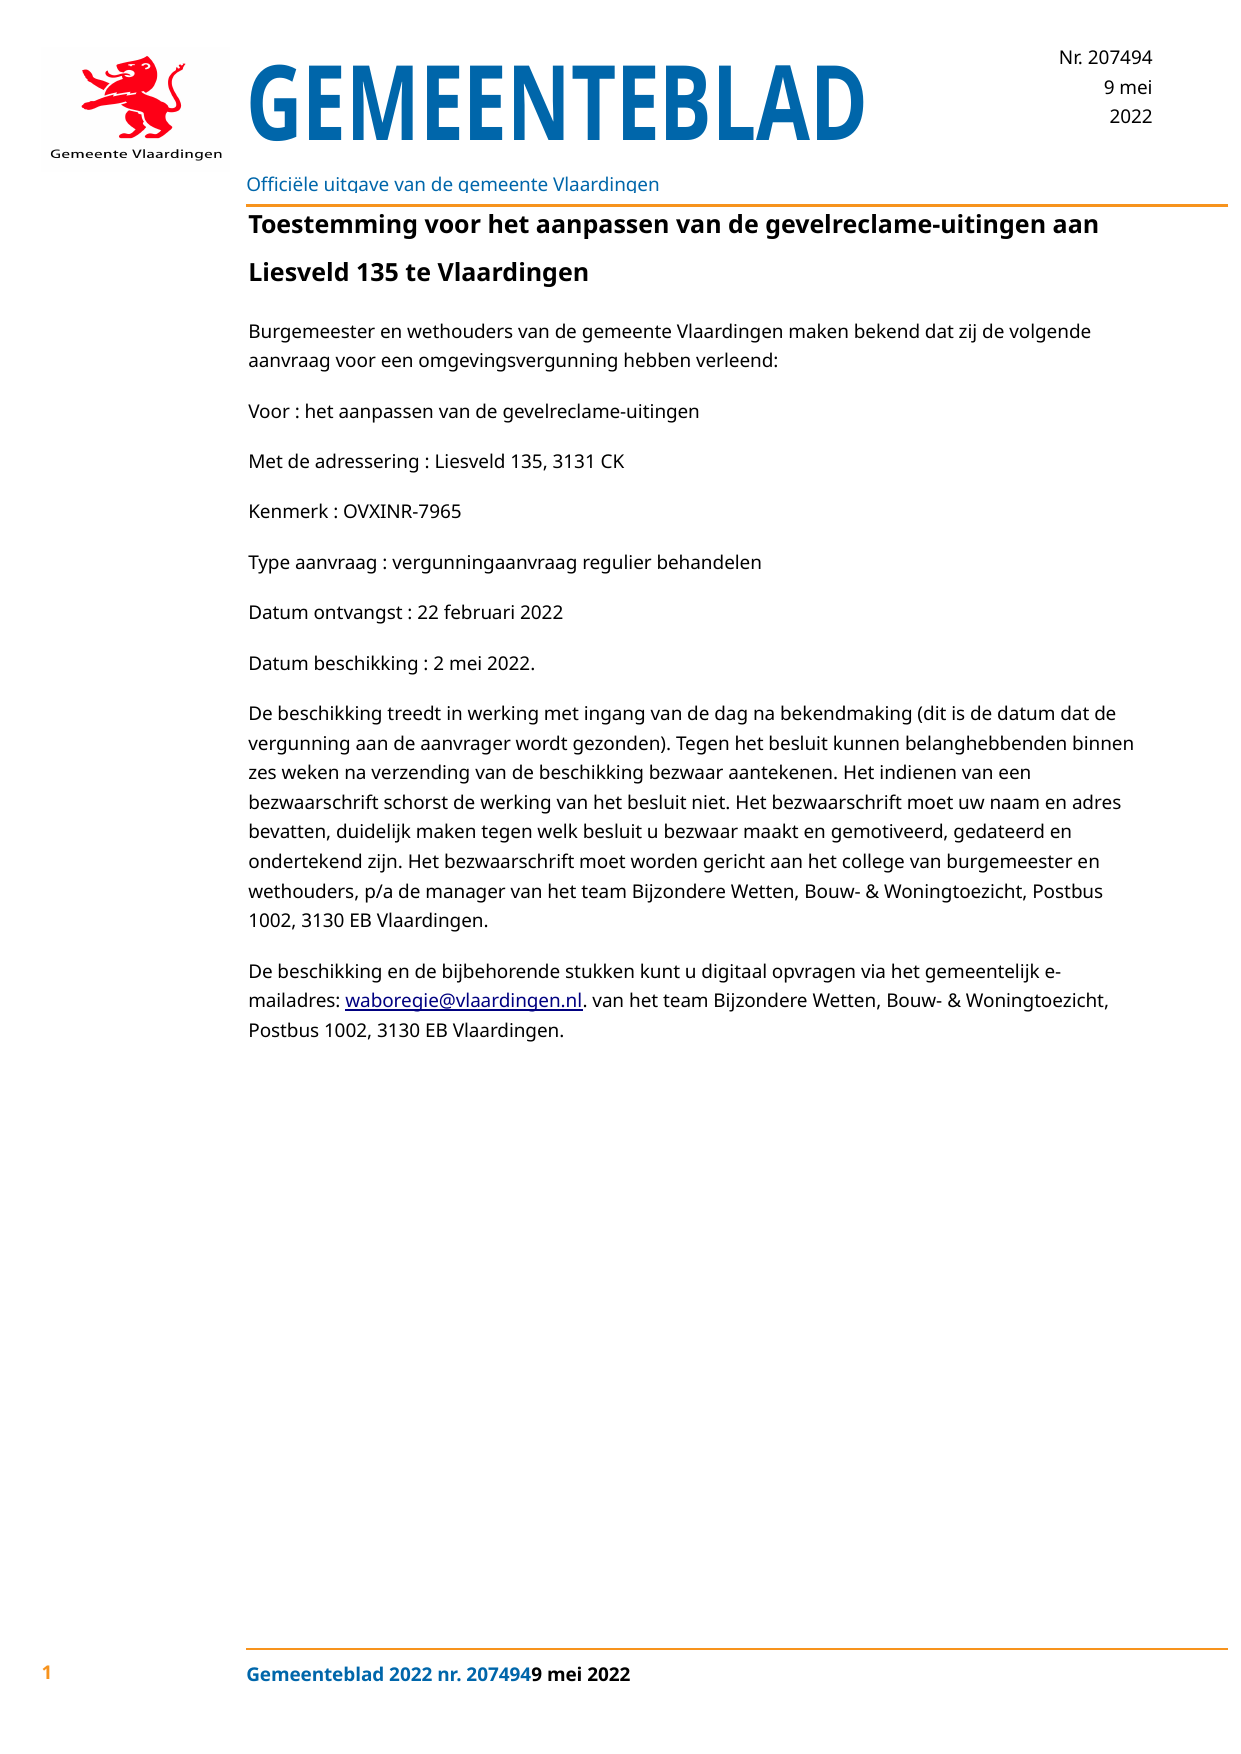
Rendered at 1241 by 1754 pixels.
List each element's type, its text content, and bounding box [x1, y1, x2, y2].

text Datum ontvangst : 22 februari 2022 [248, 599, 1152, 625]
text Voor : het aanpassen van de gevelreclame-uitingen [248, 398, 1152, 424]
text De beschikking treedt in werking met ingang van de dag na bekendmaking (dit is de datum dat de vergunning aan de aanvrager wordt gezonden). Tegen het besluit kunnen belanghebbenden binnen zes weken na verzending van de beschikking bezwaar aantekenen. Het indienen van een bezwaarschrift schorst de werking van het besluit niet. Het bezwaarschrift moet uw naam en adres bevatten, duidelijk maken tegen welk besluit u bezwaar maakt en gemotiveerd, gedateerd en ondertekend zijn. Het bezwaarschrift moet worden gericht aan het college van burgemeester en wethouders, p/a de manager van het team Bijzondere Wetten, Bouw- & Woningtoezicht, Postbus 1002, 3130 EB Vlaardingen. [248, 700, 1152, 933]
text Burgemeester en wethouders van de gemeente Vlaardingen maken bekend dat zij de volgende aanvraag voor een omgevingsvergunning hebben verleend: [248, 318, 1152, 373]
text Met de adressering : Liesveld 135, 3131 CK [248, 448, 1152, 474]
text De beschikking en de bijbehorende stukken kunt u digitaal opvragen via het gemeentelijk e-mailadres: waboregie@vlaardingen.nl. van het team Bijzondere Wetten, Bouw- & Woningtoezicht, Postbus 1002, 3130 EB Vlaardingen. [248, 958, 1152, 1043]
text Kenmerk : OVXINR-7965 [248, 499, 1152, 524]
text Datum beschikking : 2 mei 2022. [248, 650, 1152, 676]
text Toestemming voor het aanpassen van de gevelreclame-uitingen aan Liesveld 135 te Vlaardingen [248, 207, 1152, 288]
text Type aanvraag : vergunningaanvraag regulier behandelen [248, 549, 1152, 575]
picture [41, 47, 231, 172]
